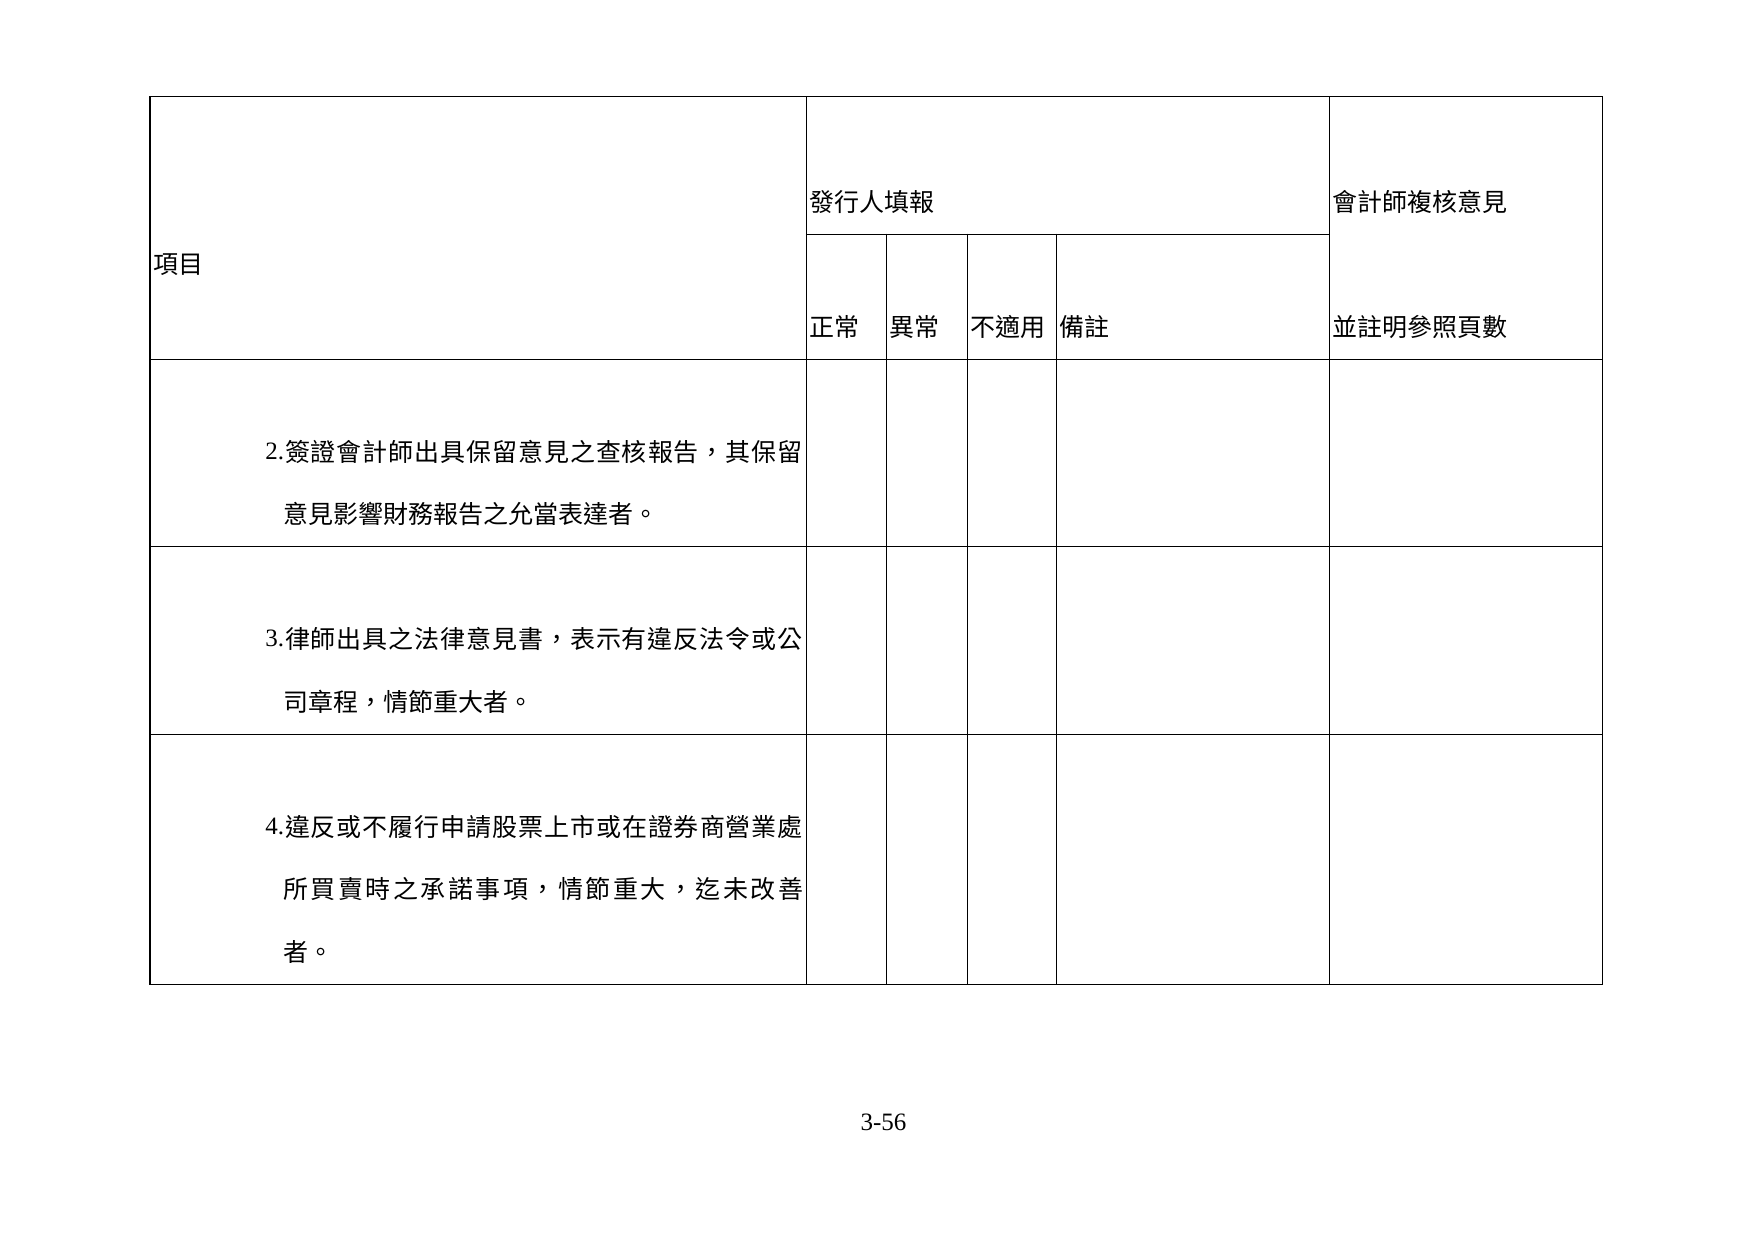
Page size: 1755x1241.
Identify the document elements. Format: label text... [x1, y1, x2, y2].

table_cell [1330, 735, 1602, 983]
table_cell 不適用 [968, 235, 1056, 358]
table_cell [1057, 735, 1329, 983]
table_cell [807, 735, 886, 983]
table_cell [1330, 547, 1602, 733]
table_cell [968, 547, 1056, 733]
table_cell [1057, 547, 1329, 733]
table_cell 異常 [887, 235, 967, 358]
table_cell 4.違反或不履行申請股票上市或在證券商營業處所買賣時之承諾事項，情節重大，迄未改善者。 [151, 735, 806, 983]
table_cell [887, 547, 967, 733]
table_cell [1057, 360, 1329, 546]
table_cell [887, 360, 967, 546]
table_cell [968, 735, 1056, 983]
table_cell [807, 360, 886, 546]
table_cell [968, 360, 1056, 546]
table_header 會計師複核意見 並註明參照頁數 [1330, 97, 1602, 358]
table_cell 正常 [807, 235, 886, 358]
table_header 發行人填報 [807, 97, 1329, 233]
table_cell 備註 [1057, 235, 1329, 358]
table_header 項目 [151, 97, 806, 358]
table_cell 2.簽證會計師出具保留意見之查核報告，其保留意見影響財務報告之允當表達者。 [151, 360, 806, 546]
table_cell [887, 735, 967, 983]
table_cell [807, 547, 886, 733]
table_cell 3.律師出具之法律意見書，表示有違反法令或公司章程，情節重大者。 [151, 547, 806, 733]
table_cell [1330, 360, 1602, 546]
